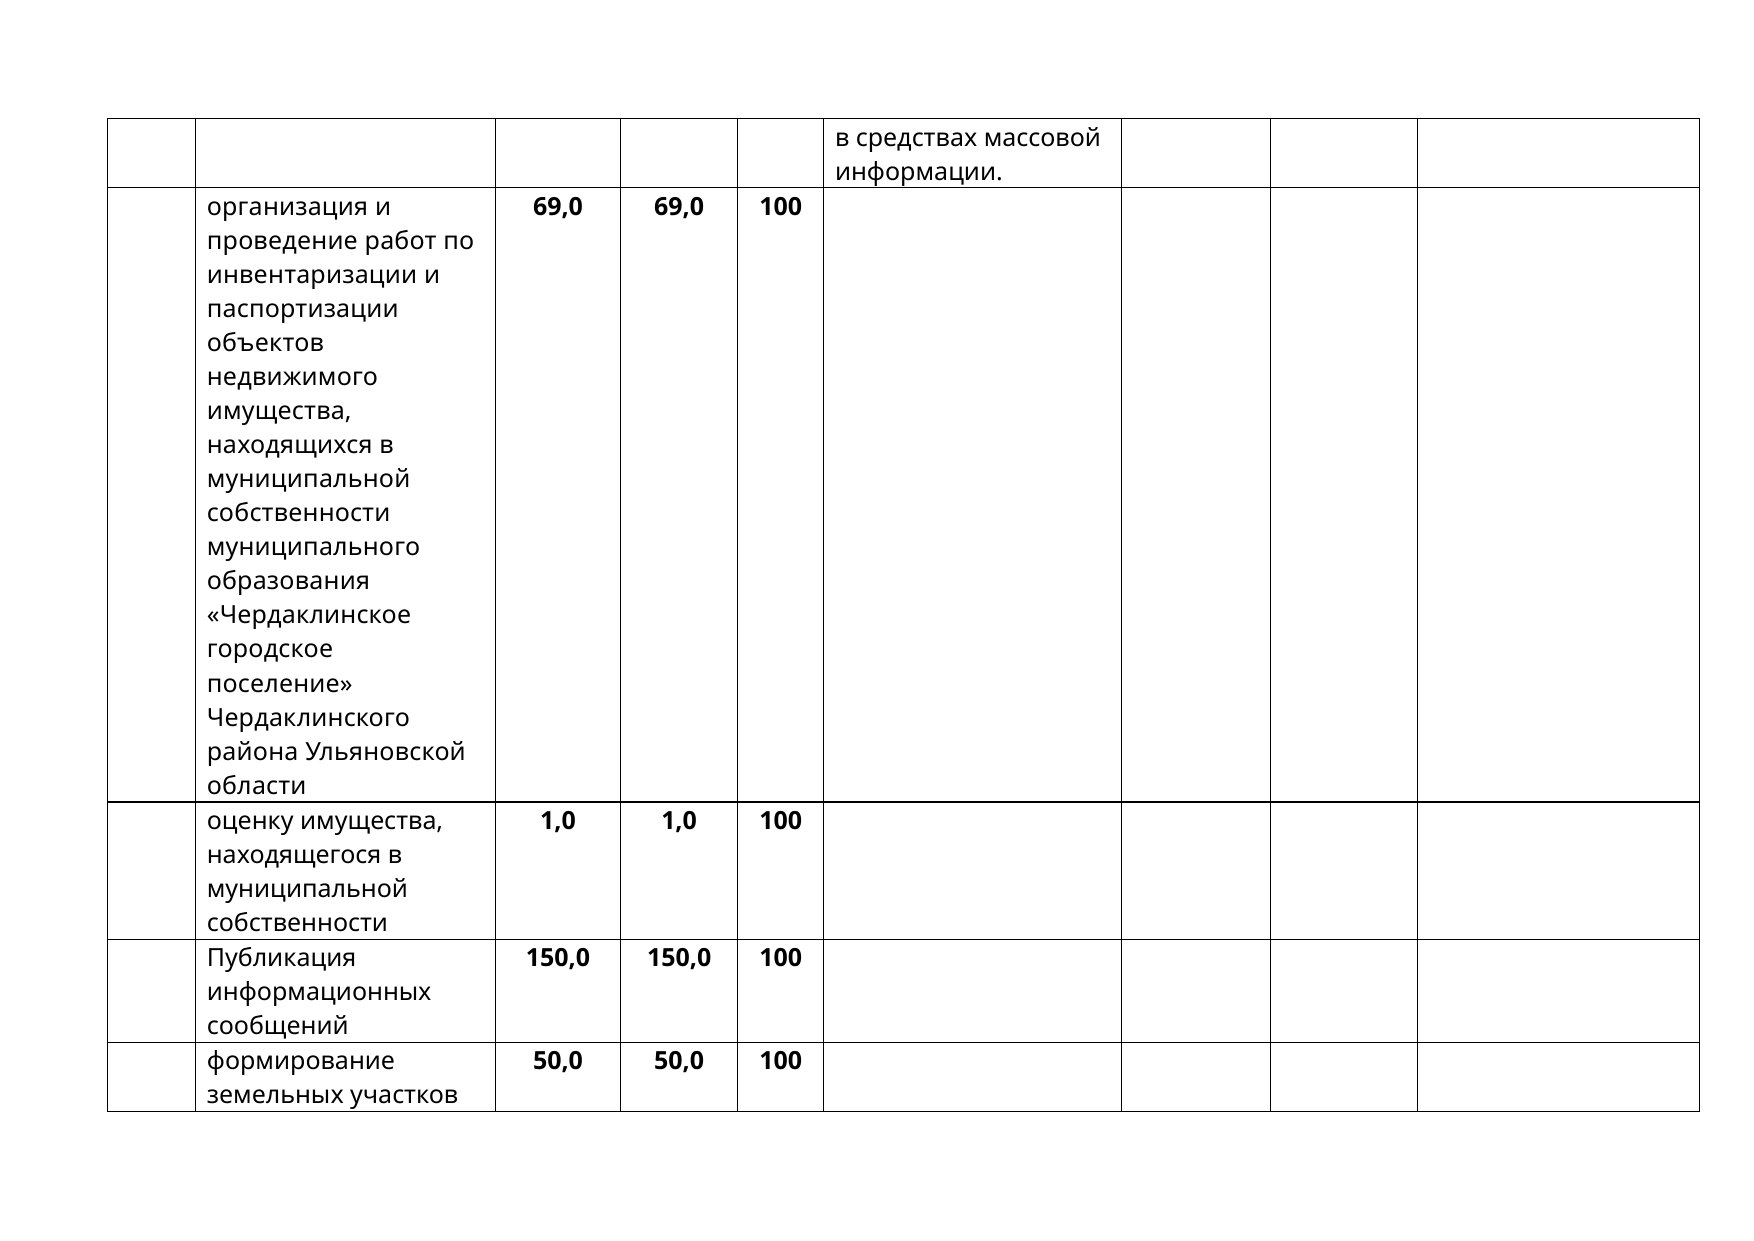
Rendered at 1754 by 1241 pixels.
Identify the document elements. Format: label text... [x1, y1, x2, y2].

table_cell [196, 119, 495, 187]
table_cell 100 [738, 188, 823, 801]
table_cell [824, 940, 1121, 1042]
table_cell [824, 803, 1121, 939]
table_cell Публикация информационных сообщений [196, 940, 495, 1042]
table_cell 100 [738, 803, 823, 939]
table_cell 100 [738, 940, 823, 1042]
table_cell 1,0 [621, 803, 737, 939]
table_cell 50,0 [621, 1043, 737, 1111]
table_cell [1122, 803, 1270, 939]
table_cell 69,0 [621, 188, 737, 801]
table_cell организация и проведение работ по инвентаризации и паспортизации объектов недвижимого имущества, находящихся в муниципальной собственности муниципального образования «Чердаклинское городское поселение» Чердаклинского района Ульяновской области [196, 188, 495, 801]
table_cell 69,0 [496, 188, 620, 801]
table_cell 150,0 [496, 940, 620, 1042]
table_cell [1271, 188, 1417, 801]
table_cell [1122, 1043, 1270, 1111]
table_cell 1,0 [496, 803, 620, 939]
table_cell [1418, 940, 1699, 1042]
table_cell [738, 119, 823, 187]
table_cell [1271, 803, 1417, 939]
table_cell [1418, 803, 1699, 939]
table_cell 100 [738, 1043, 823, 1111]
table_cell [108, 803, 195, 939]
table_cell [1122, 940, 1270, 1042]
table_cell [108, 940, 195, 1042]
table_cell [824, 1043, 1121, 1111]
table_cell формирование земельных участков [196, 1043, 495, 1111]
table_cell [1271, 119, 1417, 187]
table_cell [1418, 1043, 1699, 1111]
table_cell [1418, 188, 1699, 801]
table_cell 150,0 [621, 940, 737, 1042]
table_cell [1271, 1043, 1417, 1111]
table_cell 50,0 [496, 1043, 620, 1111]
table_cell [1271, 940, 1417, 1042]
table_cell [108, 119, 195, 187]
table_cell [824, 188, 1121, 801]
table_cell [1122, 119, 1270, 187]
table_cell оценку имущества, находящегося в муниципальной собственности [196, 803, 495, 939]
table_cell [496, 119, 620, 187]
table_cell [1122, 188, 1270, 801]
table_cell [621, 119, 737, 187]
table_cell в средствах массовой информации. [824, 119, 1121, 187]
table_cell [108, 188, 195, 801]
table_cell [108, 1043, 195, 1111]
table_cell [1418, 119, 1699, 187]
